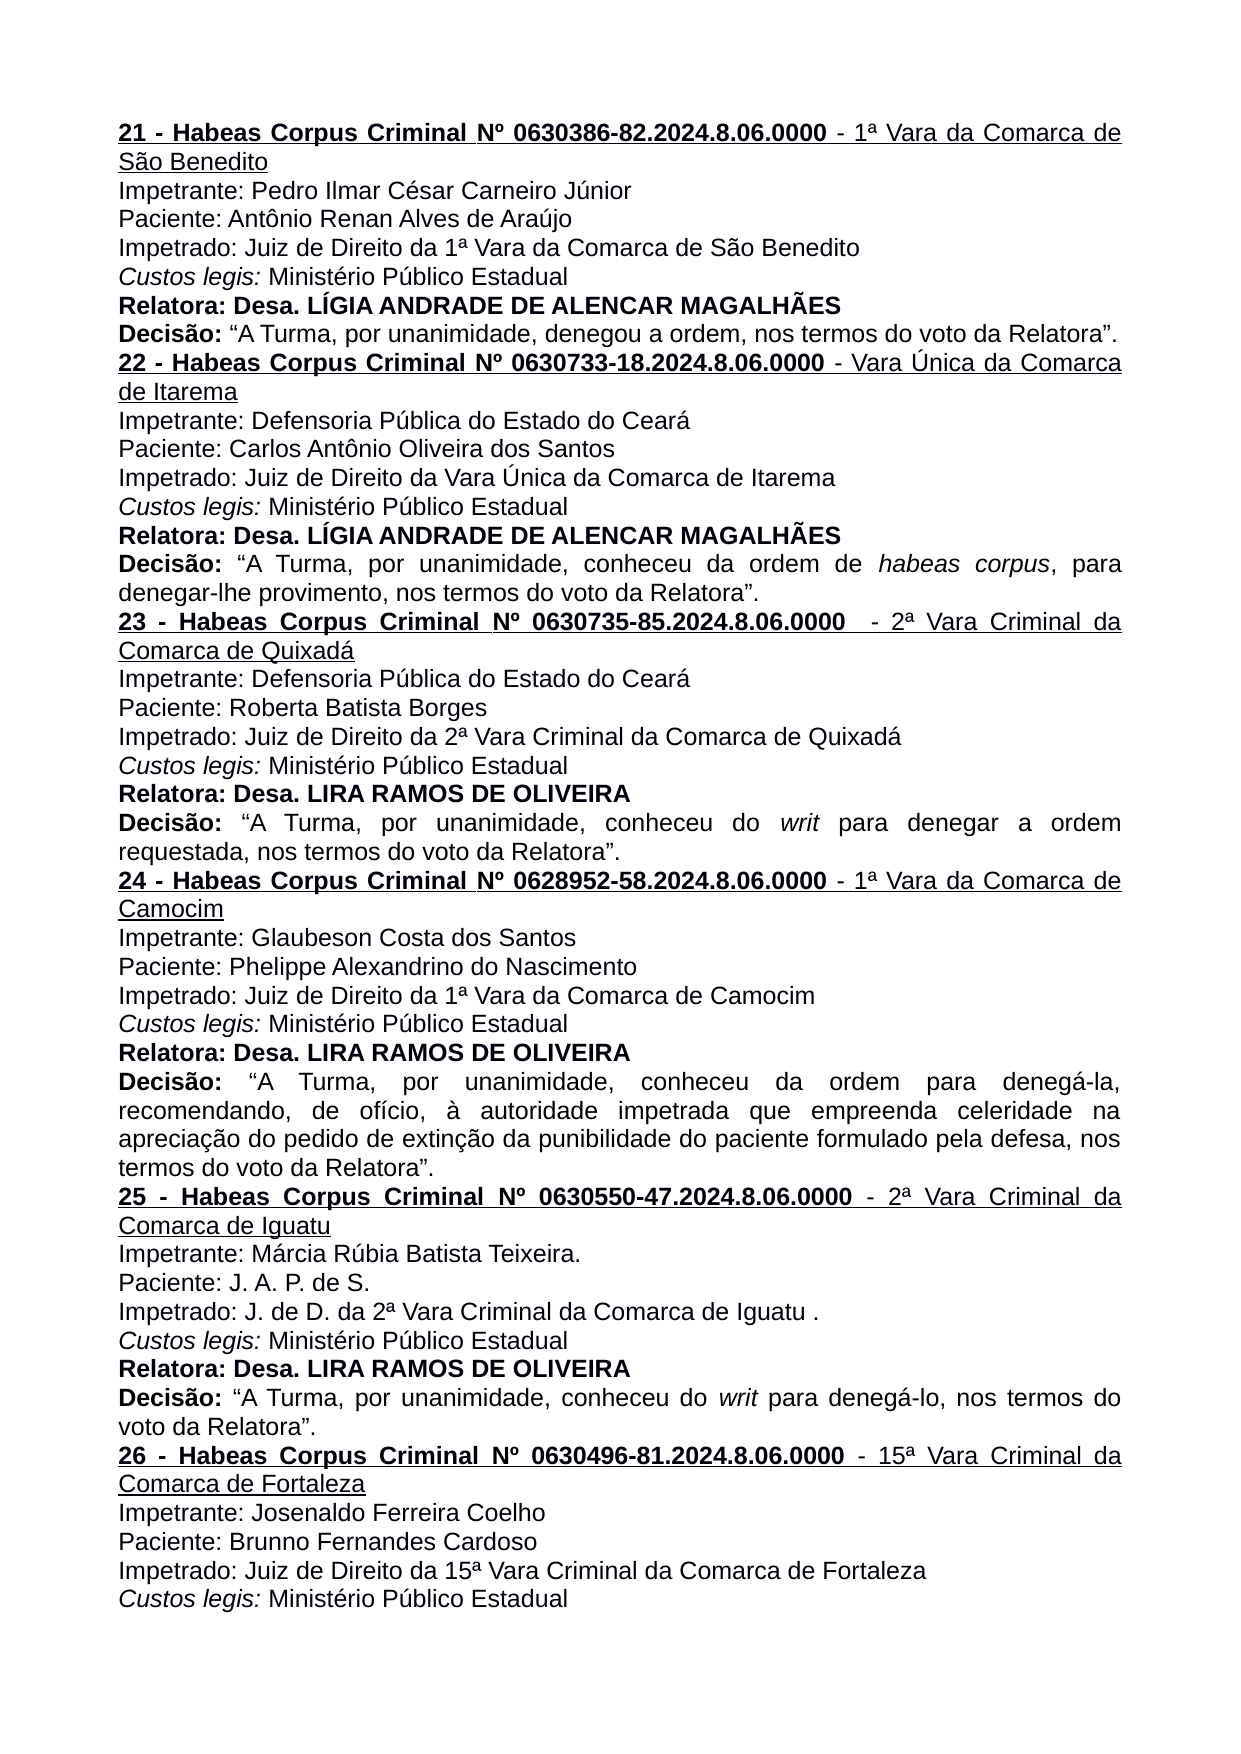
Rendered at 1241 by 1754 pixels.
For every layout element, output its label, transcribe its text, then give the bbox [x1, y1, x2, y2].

text Custos legis: Ministério Público Estadual [118, 1584, 1122, 1613]
text Impetrante: Defensoria Pública do Estado do Ceará [118, 664, 1122, 693]
text Impetrado: Juiz de Direito da 15ª Vara Criminal da Comarca de Fortaleza [118, 1556, 1122, 1584]
text Impetrado: Juiz de Direito da Vara Única da Comarca de Itarema [118, 463, 1122, 492]
text de Itarema [118, 374, 1122, 406]
text 22 - Habeas Corpus Criminal Nº 0630733-18.2024.8.06.0000 - Vara Única da Comarca [118, 348, 1122, 373]
text Impetrante: Glaubeson Costa dos Santos [118, 923, 1122, 952]
text Custos legis: Ministério Público Estadual [118, 751, 1122, 779]
text Custos legis: Ministério Público Estadual [118, 492, 1122, 521]
text 21 - Habeas Corpus Criminal Nº 0630386-82.2024.8.06.0000 - 1ª Vara da Comarca de [118, 118, 1122, 143]
text Impetrado: Juiz de Direito da 1ª Vara da Comarca de Camocim [118, 981, 1122, 1009]
text 23 - Habeas Corpus Criminal Nº 0630735-85.2024.8.06.0000 - 2ª Vara Criminal da [118, 607, 1122, 632]
text Paciente: Phelippe Alexandrino do Nascimento [118, 952, 1122, 981]
text Custos legis: Ministério Público Estadual [118, 1326, 1122, 1354]
text Comarca de Fortaleza [118, 1467, 1122, 1498]
text Custos legis: Ministério Público Estadual [118, 1009, 1122, 1038]
text Paciente: Brunno Fernandes Cardoso [118, 1527, 1122, 1556]
text Impetrado: Juiz de Direito da 1ª Vara da Comarca de São Benedito [118, 233, 1122, 262]
text 26 - Habeas Corpus Criminal Nº 0630496-81.2024.8.06.0000 - 15ª Vara Criminal da [118, 1441, 1122, 1466]
text Custos legis: Ministério Público Estadual [118, 262, 1122, 291]
text Comarca de Quixadá [118, 633, 1122, 664]
text Decisão: “A Turma, por unanimidade, denegou a ordem, nos termos do voto da Relatora”. [118, 319, 1122, 348]
text Relatora: Desa. LIRA RAMOS DE OLIVEIRA [118, 1354, 1122, 1383]
text Impetrado: Juiz de Direito da 2ª Vara Criminal da Comarca de Quixadá [118, 722, 1122, 751]
text Impetrado: J. de D. da 2ª Vara Criminal da Comarca de Iguatu . [118, 1297, 1122, 1326]
text Camocim [118, 892, 1122, 923]
text Comarca de Iguatu [118, 1208, 1122, 1239]
text Impetrante: Defensoria Pública do Estado do Ceará [118, 406, 1122, 434]
text Paciente: Carlos Antônio Oliveira dos Santos [118, 434, 1122, 463]
text Decisão: “A Turma, por unanimidade, conheceu do writ para denegar a ordem requestada, nos termos do voto da Relatora”. [118, 808, 1122, 866]
text Impetrante: Pedro Ilmar César Carneiro Júnior [118, 176, 1122, 204]
text Paciente: J. A. P. de S. [118, 1268, 1122, 1297]
text Impetrante: Márcia Rúbia Batista Teixeira. [118, 1239, 1122, 1268]
text Decisão: “A Turma, por unanimidade, conheceu da ordem de habeas corpus, para denegar-lhe provimento, nos termos do voto da Relatora”. [118, 549, 1122, 607]
text Relatora: Desa. LÍGIA ANDRADE DE ALENCAR MAGALHÃES [118, 291, 1122, 319]
text Paciente: Antônio Renan Alves de Araújo [118, 204, 1122, 233]
text 24 - Habeas Corpus Criminal Nº 0628952-58.2024.8.06.0000 - 1ª Vara da Comarca de [118, 866, 1122, 891]
text Relatora: Desa. LIRA RAMOS DE OLIVEIRA [118, 779, 1122, 808]
text Decisão: “A Turma, por unanimidade, conheceu da ordem para denegá-la, recomendando, de ofício, à autoridade impetrada que empreenda celeridade na apreciação do pedido de extinção da punibilidade do paciente formulado pela defesa, nos termos do voto da Relatora”. [118, 1067, 1122, 1182]
text 25 - Habeas Corpus Criminal Nº 0630550-47.2024.8.06.0000 - 2ª Vara Criminal da [118, 1182, 1122, 1207]
text Decisão: “A Turma, por unanimidade, conheceu do writ para denegá-lo, nos termos do voto da Relatora”. [118, 1383, 1122, 1441]
text São Benedito [118, 144, 1122, 176]
text Paciente: Roberta Batista Borges [118, 693, 1122, 722]
text Relatora: Desa. LÍGIA ANDRADE DE ALENCAR MAGALHÃES [118, 521, 1122, 549]
text Relatora: Desa. LIRA RAMOS DE OLIVEIRA [118, 1038, 1122, 1067]
text Impetrante: Josenaldo Ferreira Coelho [118, 1498, 1122, 1527]
